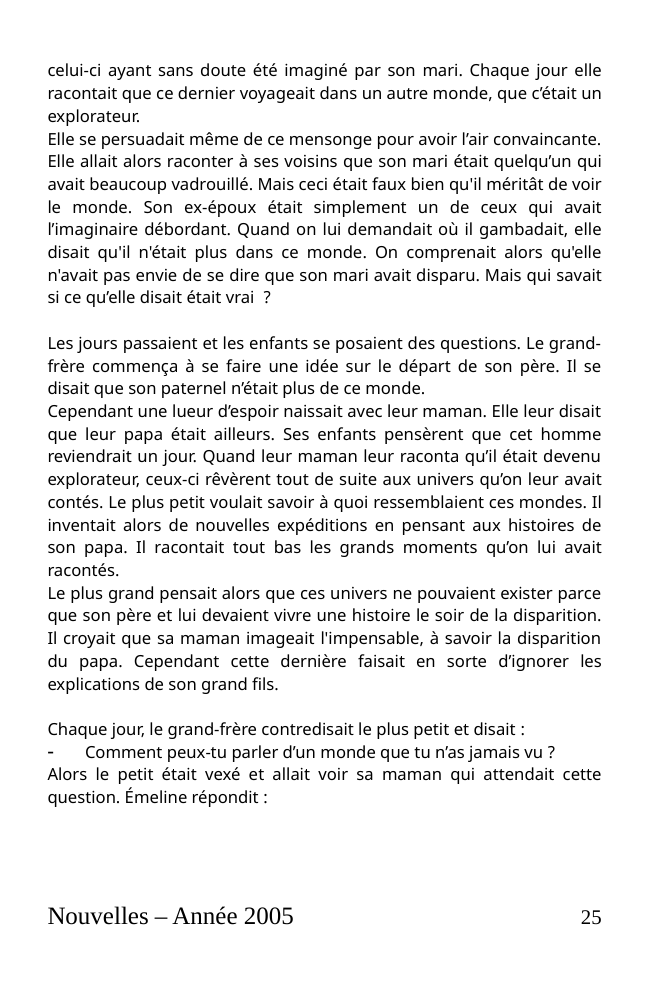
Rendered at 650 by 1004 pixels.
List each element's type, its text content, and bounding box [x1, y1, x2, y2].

text celui-ci ayant sans doute été imaginé par son mari. Chaque jour elle racontait que ce dernier voyageait dans un autre monde, que c’était un explorateur. [47, 59, 602, 127]
text Cependant une lueur d’espoir naissait avec leur maman. Elle leur disait que leur papa était ailleurs. Ses enfants pensèrent que cet homme reviendrait un jour. Quand leur maman leur raconta qu’il était devenu explorateur, ceux-ci rêvèrent tout de suite aux univers qu’on leur avait contés. Le plus petit voulait savoir à quoi ressemblaient ces mondes. Il inventait alors de nouvelles expéditions en pensant aux histoires de son papa. Il racontait tout bas les grands moments qu’on lui avait racontés. [47, 400, 602, 581]
list Comment peux-tu parler d’un monde que tu n’as jamais vu ? [47, 740, 602, 763]
text Les jours passaient et les enfants se posaient des questions. Le grand-frère commença à se faire une idée sur le départ de son père. Il se disait que son paternel n’était plus de ce monde. [47, 332, 602, 400]
text Alors le petit était vexé et allait voir sa maman qui attendait cette question. Émeline répondit : [47, 763, 602, 808]
text Le plus grand pensait alors que ces univers ne pouvaient exister parce que son père et lui devaient vivre une histoire le soir de la disparition. Il croyait que sa maman imageait l'impensable, à savoir la disparition du papa. Cependant cette dernière faisait en sorte d’ignorer les explications de son grand fils. [47, 581, 602, 695]
text Elle se persuadait même de ce mensonge pour avoir l’air convaincante. Elle allait alors raconter à ses voisins que son mari était quelqu’un qui avait beaucoup vadrouillé. Mais ceci était faux bien qu'il méritât de voir le monde. Son ex-époux était simplement un de ceux qui avait l’imaginaire débordant. Quand on lui demandait où il gambadait, elle disait qu'il n'était plus dans ce monde. On comprenait alors qu'elle n'avait pas envie de se dire que son mari avait disparu. Mais qui savait si ce qu’elle disait était vrai ? [47, 127, 602, 309]
text Chaque jour, le grand-frère contredisait le plus petit et disait : [47, 718, 602, 740]
